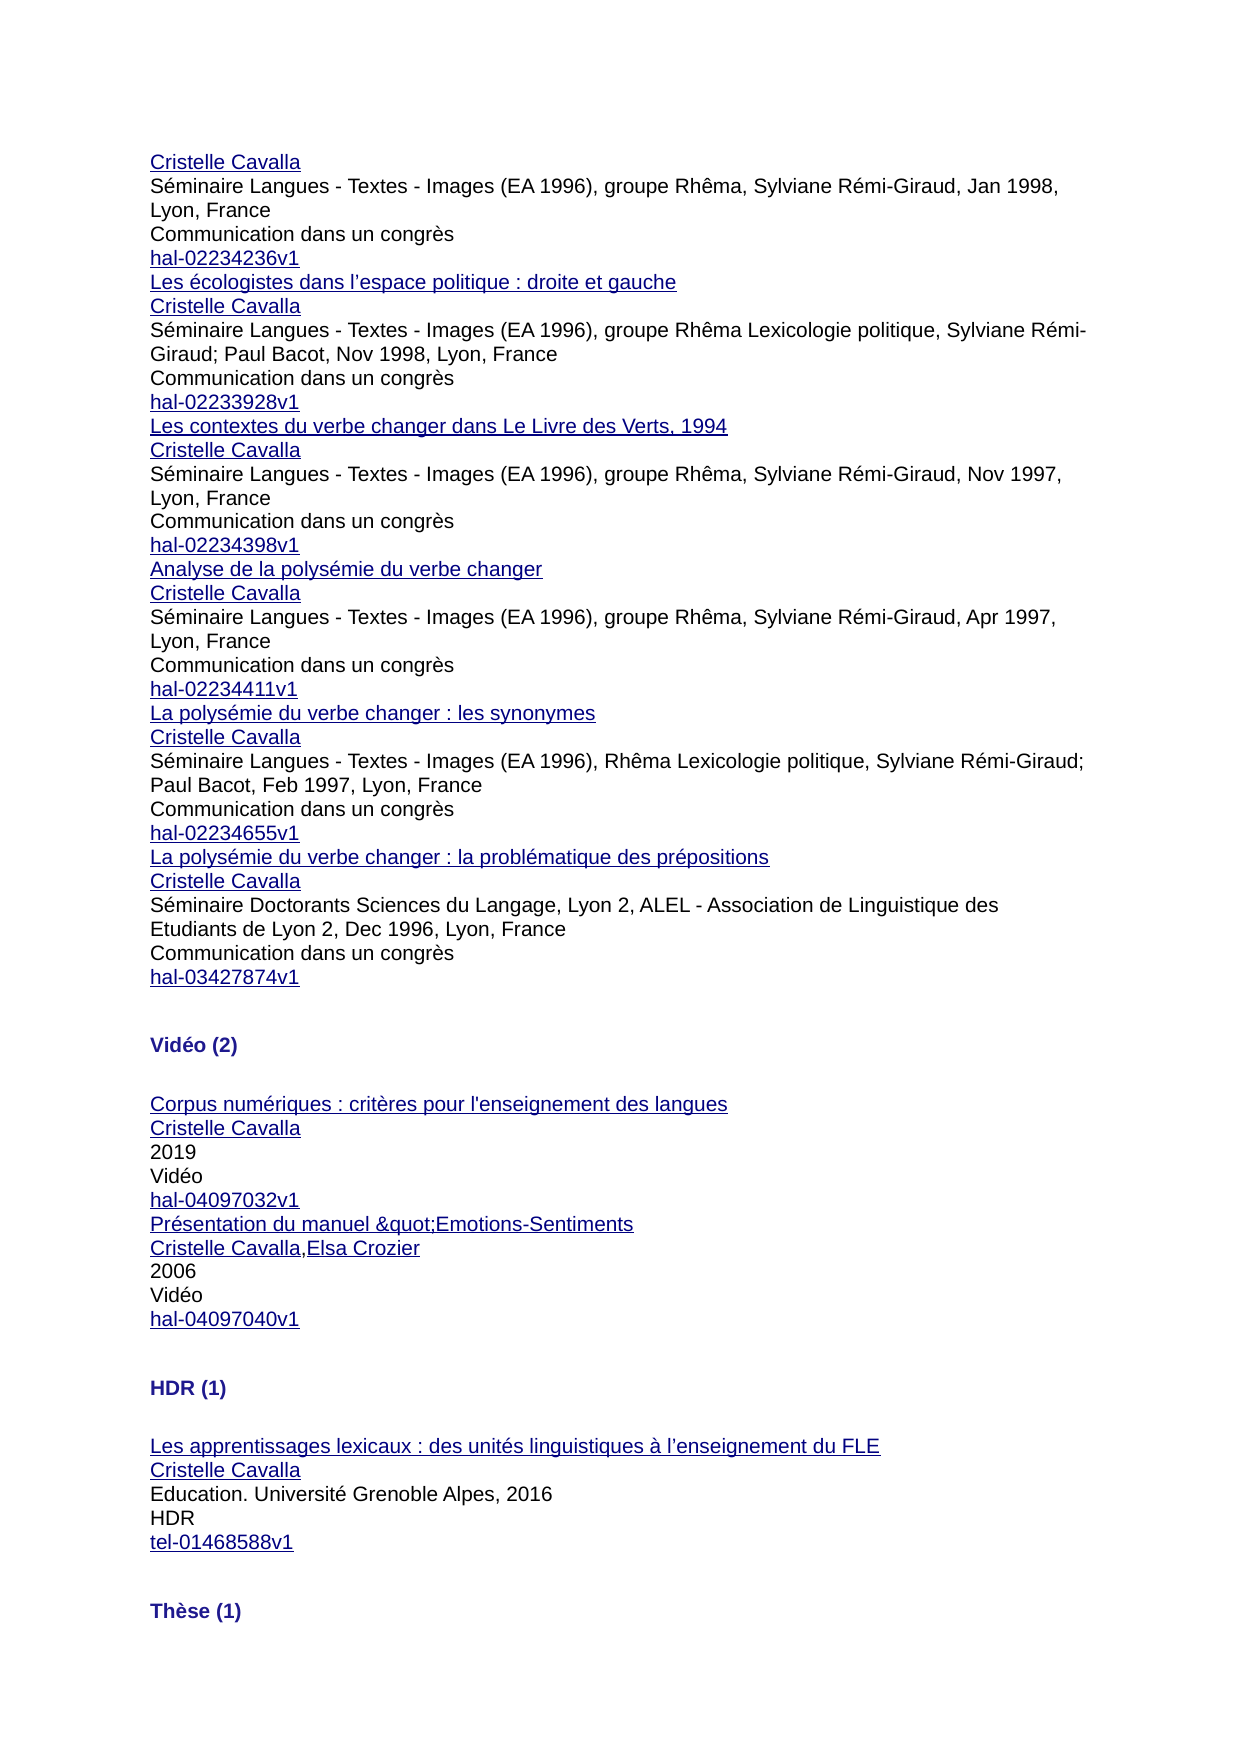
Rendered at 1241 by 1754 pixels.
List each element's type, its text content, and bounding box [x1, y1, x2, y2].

table_header Corpus numériques : critères pour l'enseignement des langues Cristelle Cavalla 2019 Vidéo hal-04097032v1 [150, 1092, 1090, 1211]
table_cell Les écologistes dans l’espace politique : droite et gauche Cristelle Cavalla Séminaire Langues - Textes - Images (EA 1996), groupe Rhêma Lexicologie politique, Sylviane Rémi-Giraud; Paul Bacot, Nov 1998, Lyon, France Communication dans un congrès hal-02233928v1 [150, 270, 1090, 413]
table_cell La polysémie du verbe changer : la problématique des prépositions Cristelle Cavalla Séminaire Doctorants Sciences du Langage, Lyon 2, ALEL - Association de Linguistique des Etudiants de Lyon 2, Dec 1996, Lyon, France Communication dans un congrès hal-03427874v1 [150, 845, 1090, 988]
table_cell Analyse de la polysémie du verbe changer Cristelle Cavalla Séminaire Langues - Textes - Images (EA 1996), groupe Rhêma, Sylviane Rémi-Giraud, Apr 1997, Lyon, France Communication dans un congrès hal-02234411v1 [150, 557, 1090, 701]
subtitle HDR (1) [150, 1376, 1090, 1400]
table_cell Les contextes du verbe changer dans Le Livre des Verts, 1994 Cristelle Cavalla Séminaire Langues - Textes - Images (EA 1996), groupe Rhêma, Sylviane Rémi-Giraud, Nov 1997, Lyon, France Communication dans un congrès hal-02234398v1 [150, 414, 1090, 557]
subtitle Vidéo (2) [150, 1033, 1090, 1057]
table_cell Cristelle Cavalla Séminaire Langues - Textes - Images (EA 1996), groupe Rhêma, Sylviane Rémi-Giraud, Jan 1998, Lyon, France Communication dans un congrès hal-02234236v1 [150, 150, 1090, 270]
table_cell La polysémie du verbe changer : les synonymes Cristelle Cavalla Séminaire Langues - Textes - Images (EA 1996), Rhêma Lexicologie politique, Sylviane Rémi-Giraud; Paul Bacot, Feb 1997, Lyon, France Communication dans un congrès hal-02234655v1 [150, 701, 1090, 845]
subtitle Thèse (1) [150, 1599, 1090, 1623]
table_cell Présentation du manuel &quot;Emotions-Sentiments Cristelle Cavalla,Elsa Crozier 2006 Vidéo hal-04097040v1 [150, 1211, 1090, 1331]
table_header Les apprentissages lexicaux : des unités linguistiques à l’enseignement du FLE Cristelle Cavalla Education. Université Grenoble Alpes, 2016 HDR tel-01468588v1 [150, 1434, 1090, 1554]
